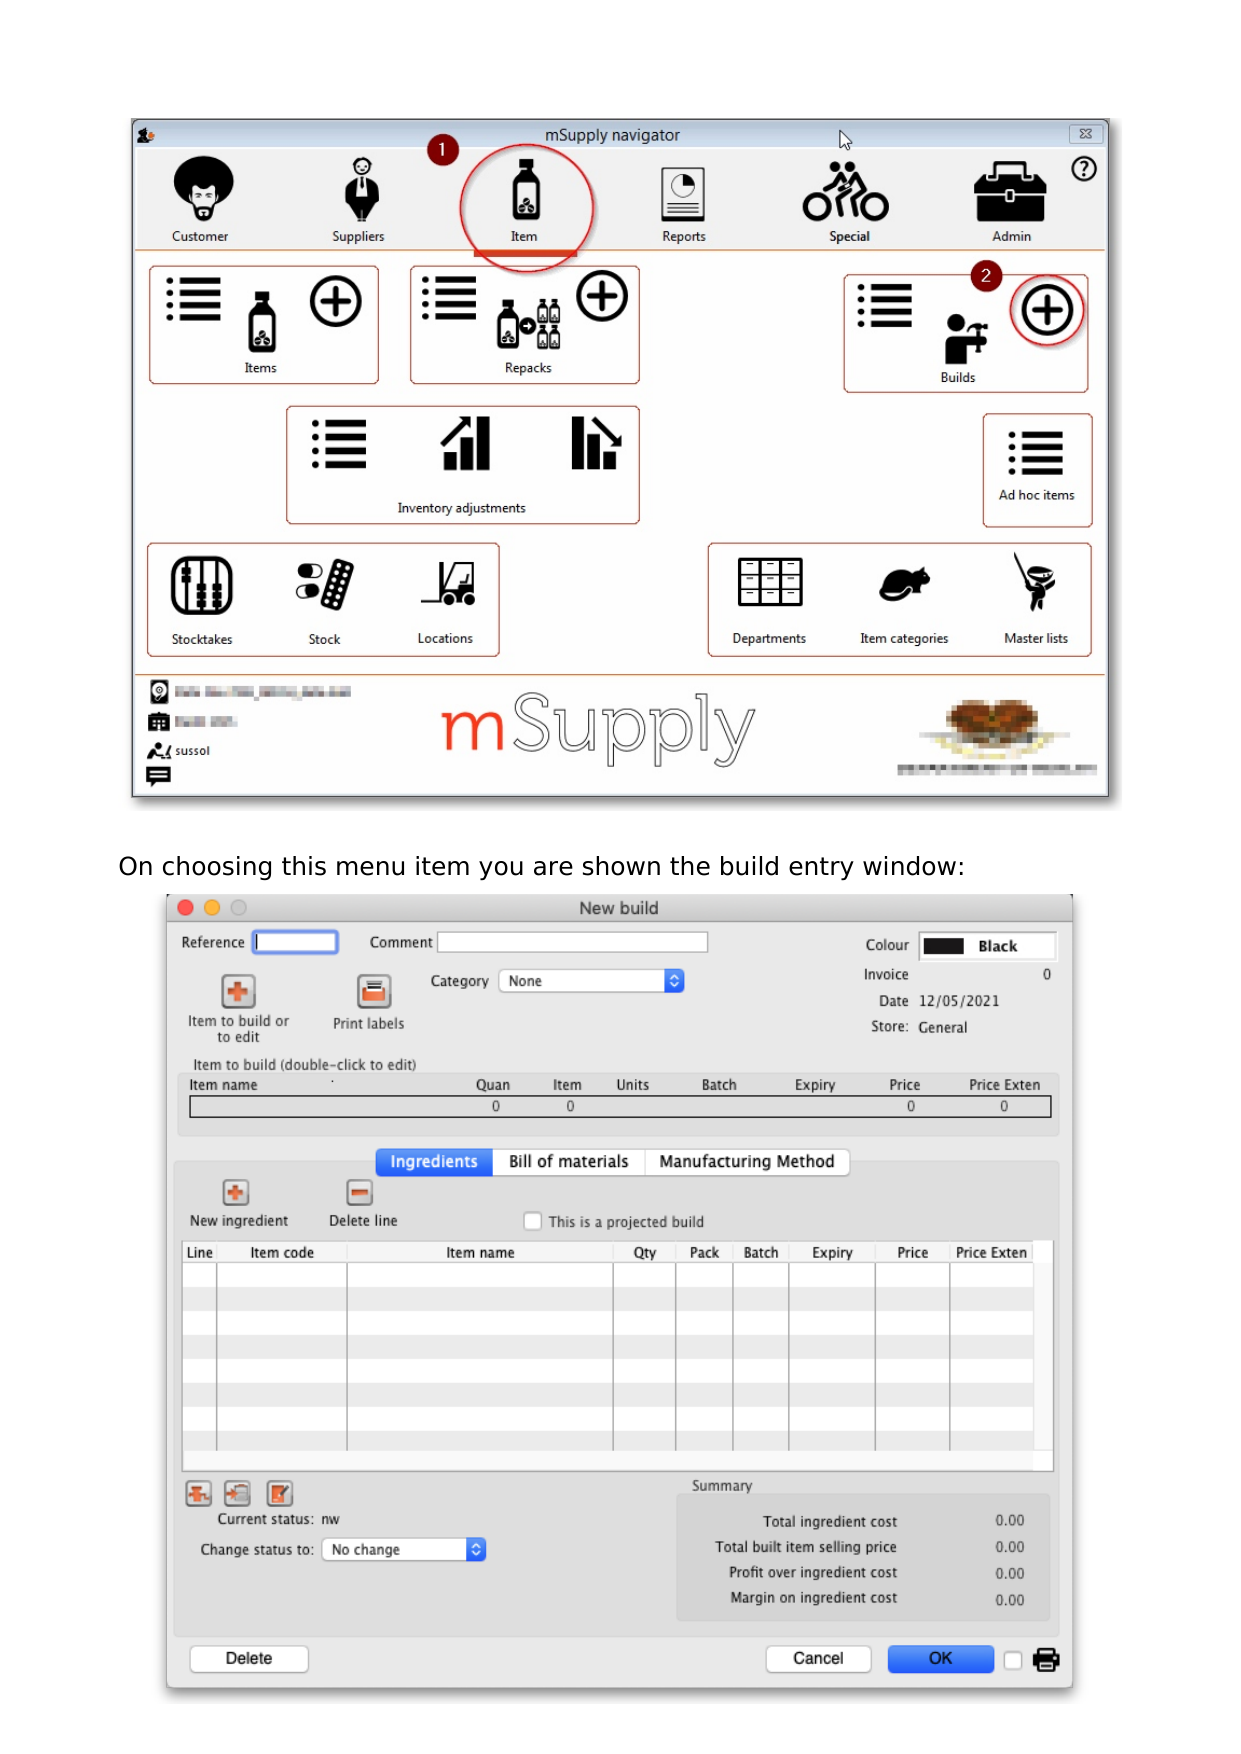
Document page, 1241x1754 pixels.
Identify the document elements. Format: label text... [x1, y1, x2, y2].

picture [151, 894, 1089, 1704]
text On choosing this menu item you are shown the build entry window: [118, 852, 1122, 882]
picture [118, 118, 1123, 811]
